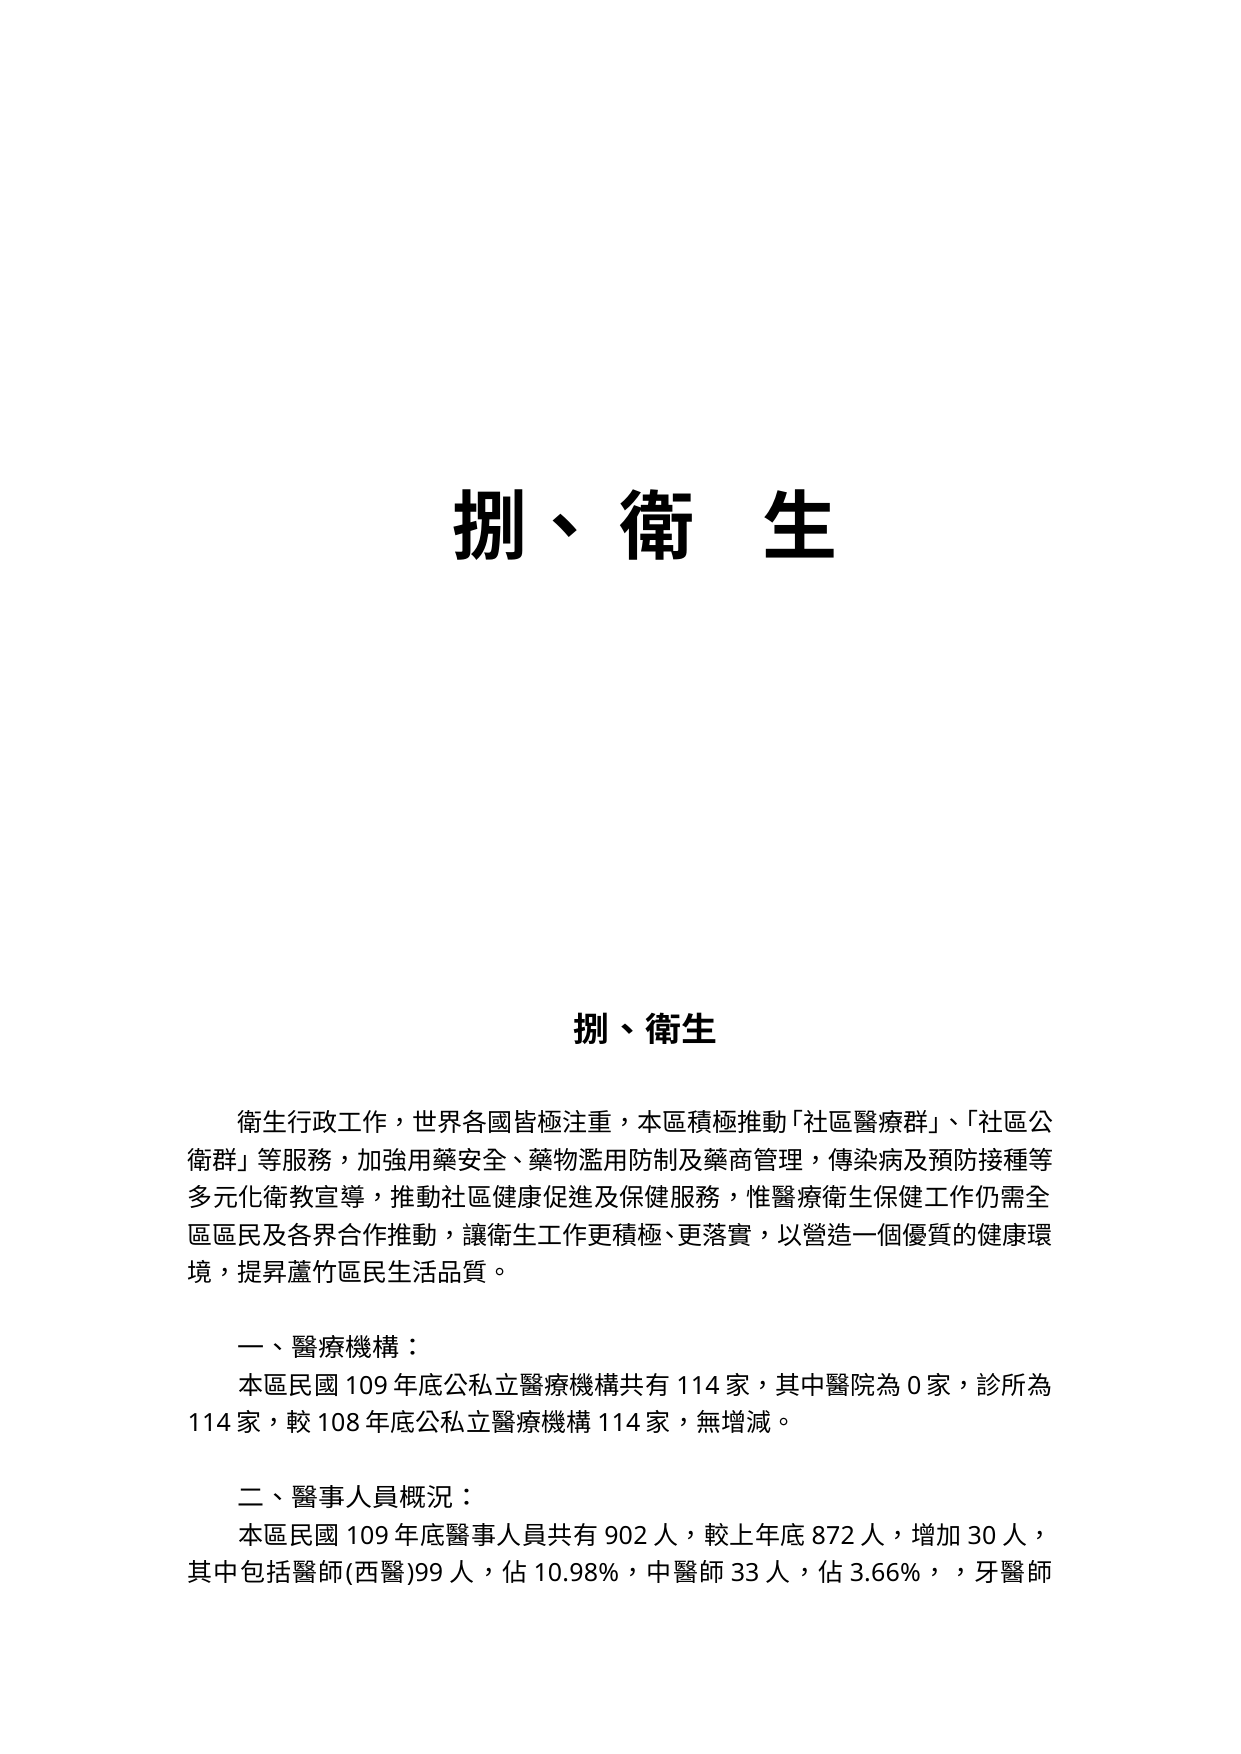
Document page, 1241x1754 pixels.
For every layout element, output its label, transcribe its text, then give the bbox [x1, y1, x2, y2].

text 本區民國109年底醫事人員共有902人，較上年底872人，增加30人，其中包括醫師(西醫)99人，佔10.98%，中醫師33人，佔3.66%，，牙醫師 [187, 1514, 1053, 1589]
subtitle 二、醫事人員概況： [187, 1477, 1053, 1514]
subtitle 捌、衛生 [187, 989, 1053, 1064]
subtitle 一、醫療機構： [187, 1327, 1053, 1364]
text 衛生行政工作，世界各國皆極注重，本區積極推動「社區醫療群」、「社區公衛群」等服務，加強用藥安全、藥物濫用防制及藥商管理，傳染病及預防接種等多元化衛教宣導，推動社區健康促進及保健服務，惟醫療衛生保健工作仍需全區區民及各界合作推動，讓衛生工作更積極、更落實，以營造一個優質的健康環境，提昇蘆竹區民生活品質。 [187, 1102, 1053, 1289]
text 捌、 衛 生 [237, 464, 1053, 577]
text 本區民國109年底公私立醫療機構共有114家，其中醫院為0家，診所為114家，較108年底公私立醫療機構114家，無增減。 [187, 1364, 1053, 1439]
